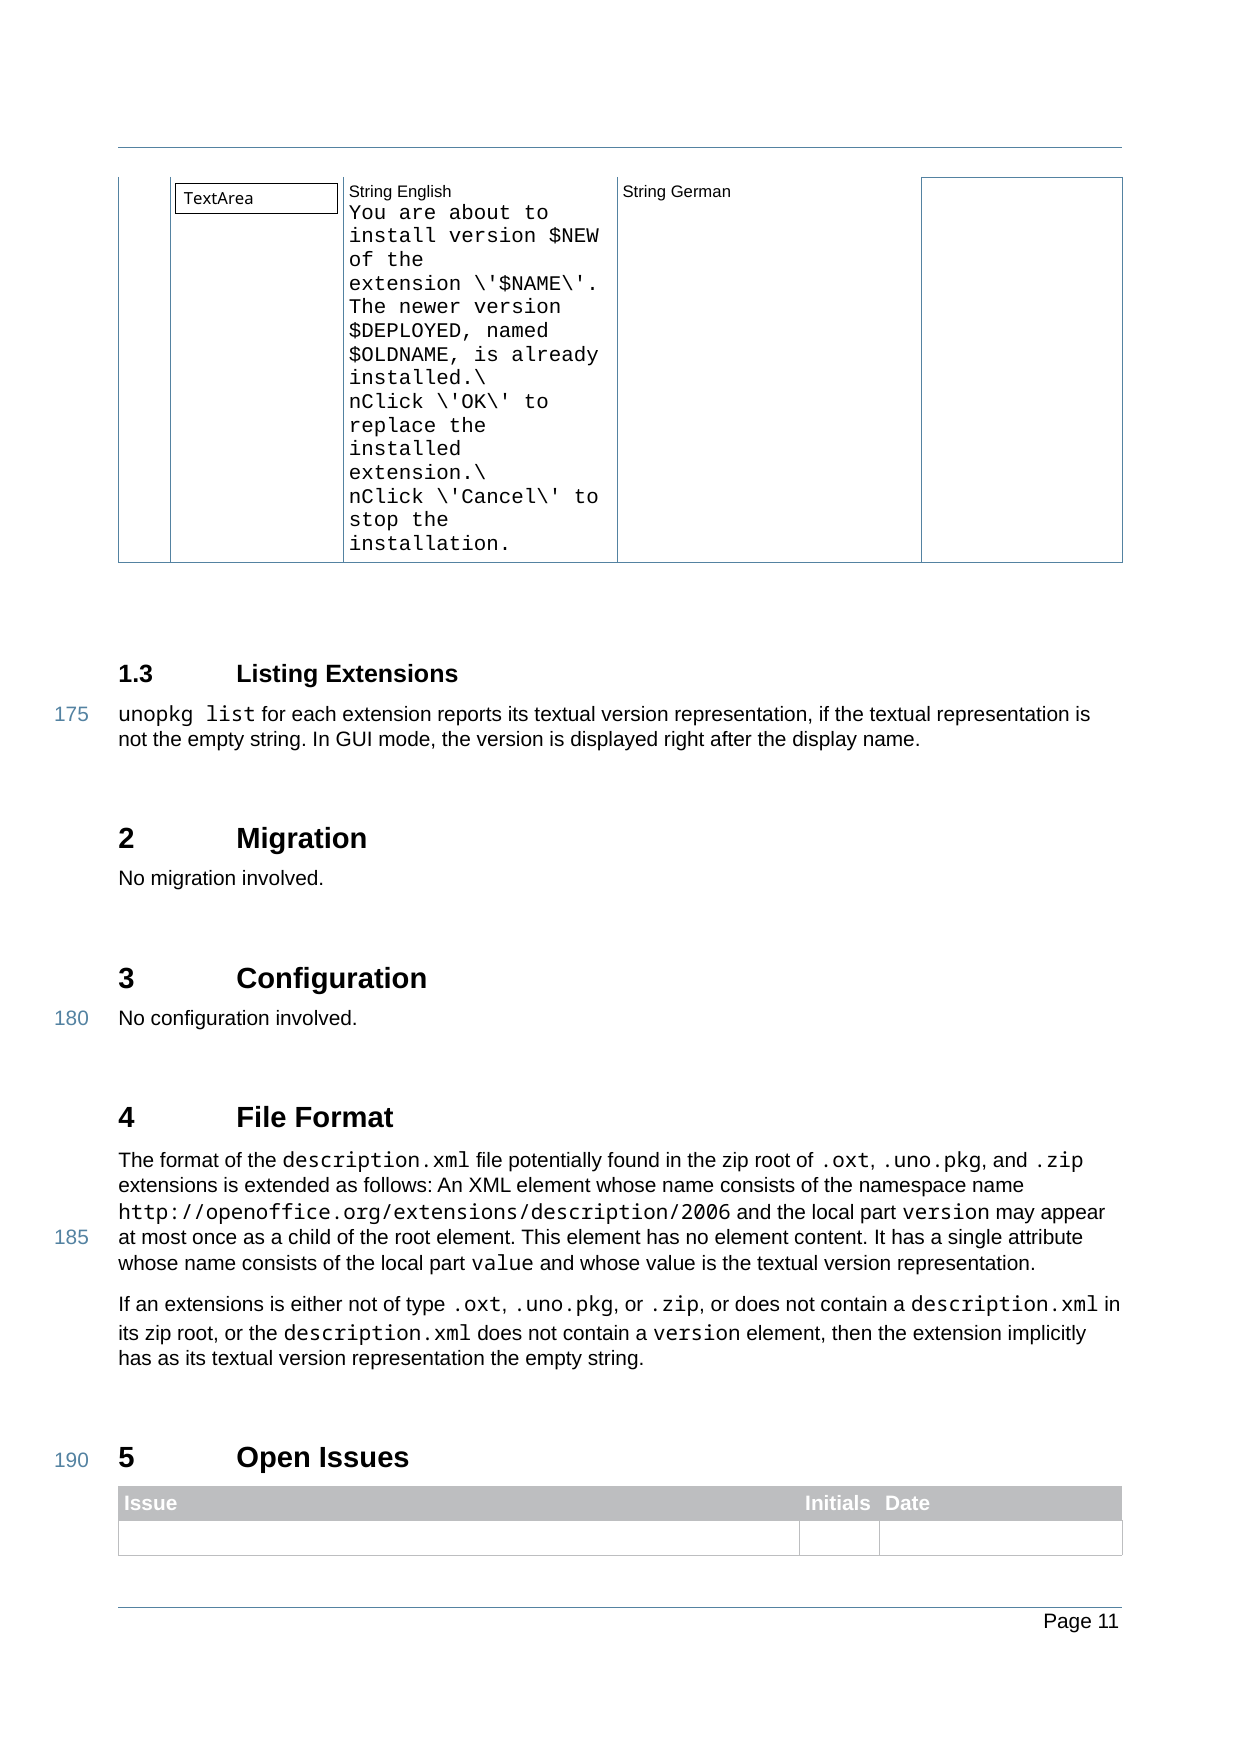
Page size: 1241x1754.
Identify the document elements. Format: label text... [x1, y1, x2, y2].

table_header <#> [119, 177, 170, 562]
text The format of the description.xml file potentially found in the zip root of .oxt, .uno.pkg, and .zip extensions is extended as follows: An XML element whose name consists of the namespace name http://openoffice.org/extensions/description/2006 and the local part version may appear at most once as a child of the root element. This element has no element content. It has a single attribute whose name consists of the local part value and whose value is the textual version representation. [118, 1145, 1122, 1277]
table_cell <Format: Dec 31, 2000> [880, 1521, 1122, 1555]
table_header Date [879, 1486, 1122, 1520]
subtitle Open Issues [118, 1441, 1122, 1474]
subtitle Configuration [118, 962, 1122, 994]
table_header Issue [118, 1486, 799, 1520]
table_header [171, 177, 343, 562]
table_header Initials [799, 1486, 879, 1520]
subtitle Migration [118, 822, 1122, 855]
text If an extensions is either not of type .oxt, .uno.pkg, or .zip, or does not contain a description.xml in its zip root, or the description.xml does not contain a version element, then the extension implicitly has as its textual version representation the empty string. [118, 1289, 1122, 1369]
table_cell <State Issue here, State “None”, if all issues are solved> [119, 1521, 799, 1555]
text No configuration involved. [118, 1006, 1122, 1029]
subtitle Listing Extensions [118, 659, 1122, 687]
table_header String English You are about to install version $NEW of the extension \'$NAME\'. The newer version $DEPLOYED, named $OLDNAME, is already installed.\nClick \'OK\' to replace the installed extension.\nClick \'Cancel\' to stop the installation. [344, 177, 617, 562]
text No migration involved. [118, 867, 1122, 890]
table_header [922, 178, 1122, 562]
text unopkg list for each extension reports its textual version representation, if the textual representation is not the empty string. In GUI mode, the version is displayed right after the display name. [118, 699, 1122, 751]
table_header String German [618, 177, 921, 562]
table_cell [800, 1521, 879, 1555]
subtitle File Format [118, 1101, 1122, 1133]
